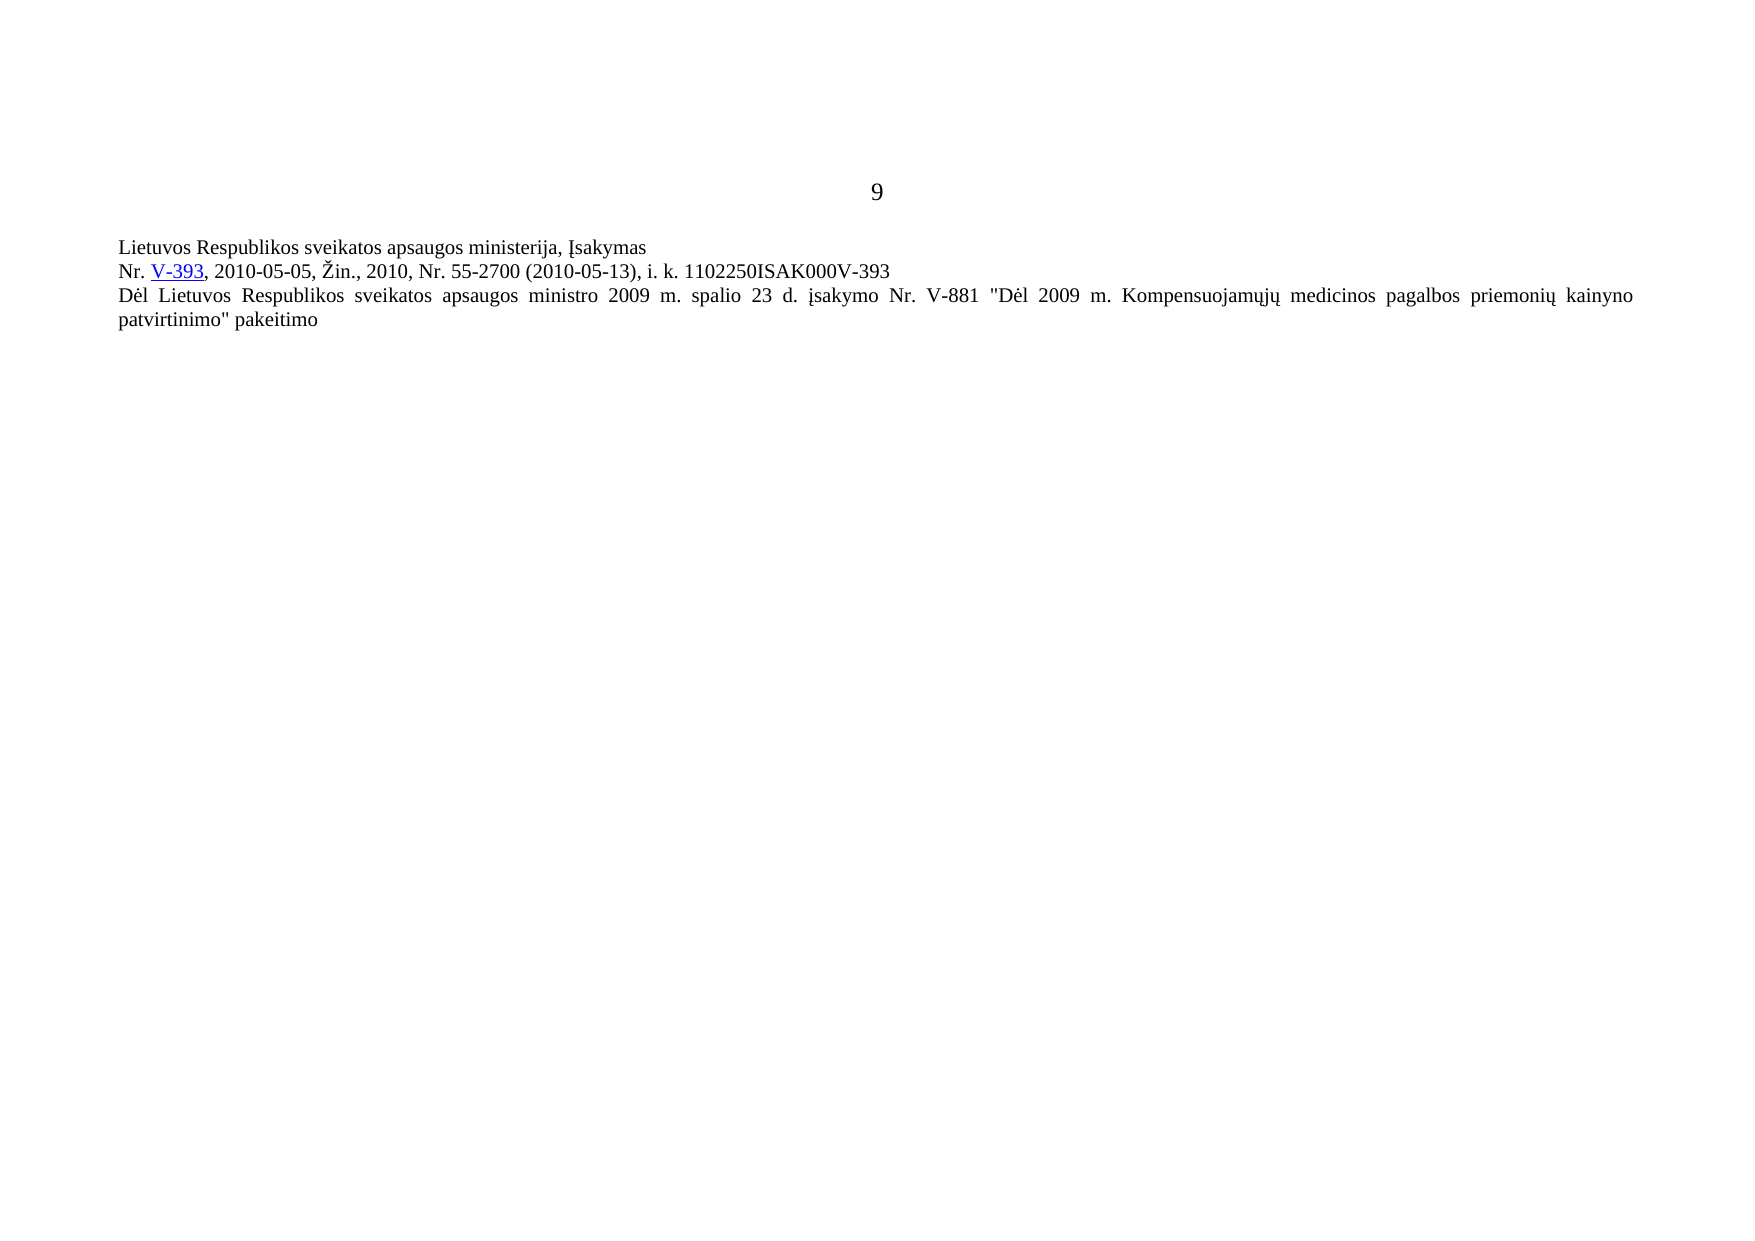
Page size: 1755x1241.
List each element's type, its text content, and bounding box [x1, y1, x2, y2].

text Dėl Lietuvos Respublikos sveikatos apsaugos ministro 2009 m. spalio 23 d. įsakymo Nr. V-881 "Dėl 2009 m. Kompensuojamųjų medicinos pagalbos priemonių kainyno patvirtinimo" pakeitimo [118, 283, 1636, 331]
text Lietuvos Respublikos sveikatos apsaugos ministerija, Įsakymas [118, 235, 1636, 259]
text Nr. V-393, 2010-05-05, Žin., 2010, Nr. 55-2700 (2010-05-13), i. k. 1102250ISAK000V-393 [118, 259, 1636, 283]
